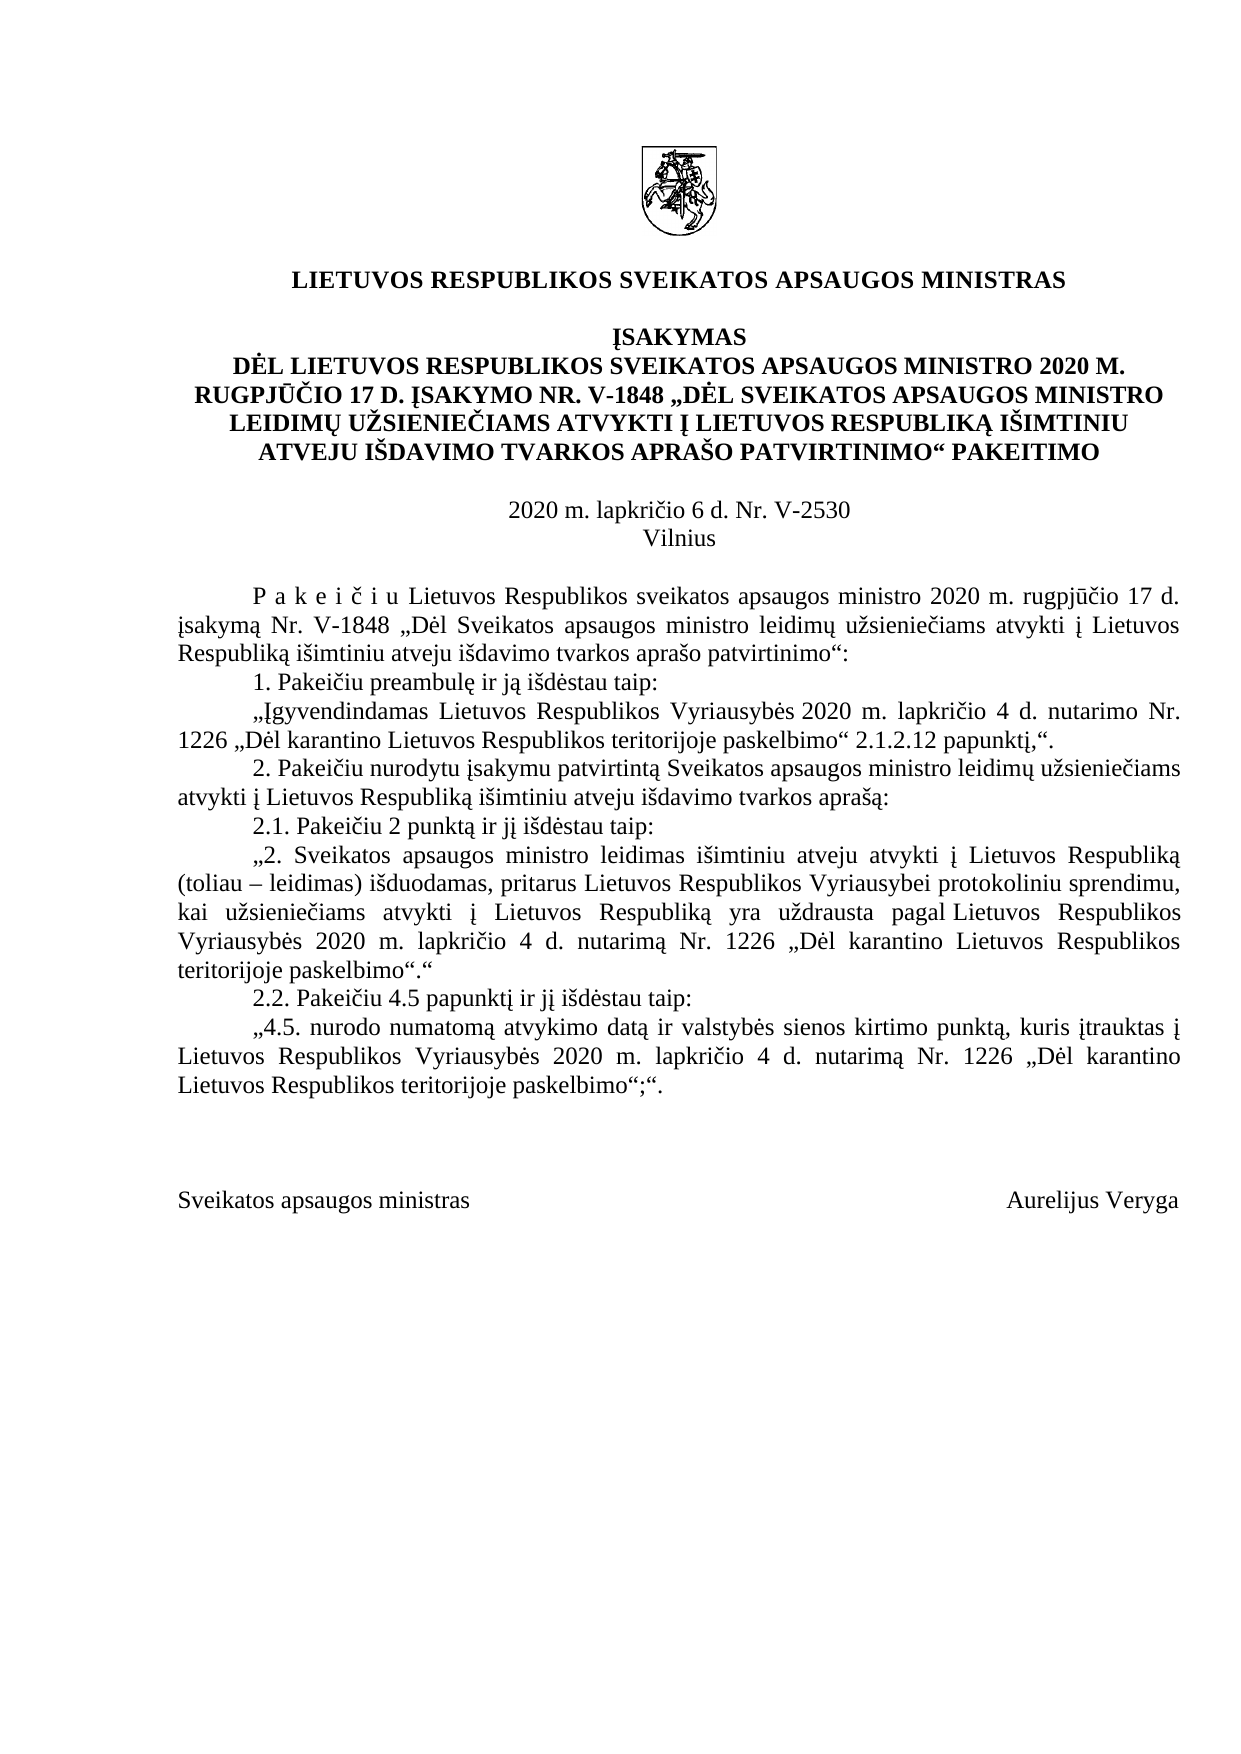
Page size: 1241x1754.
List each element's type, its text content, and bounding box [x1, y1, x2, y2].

text 2.2. Pakeičiu 4.5 papunktį ir jį išdėstau taip: [177, 983, 1181, 1012]
text Sveikatos apsaugos ministras Aurelijus Veryga [177, 1185, 1181, 1213]
text 2020 m. lapkričio 6 d. Nr. V-2530 [177, 495, 1181, 523]
text 2.1. Pakeičiu 2 punktą ir jį išdėstau taip: [177, 811, 1181, 840]
text „2. Sveikatos apsaugos ministro leidimas išimtiniu atveju atvykti į Lietuvos Respubliką (toliau – leidimas) išduodamas, pritarus Lietuvos Respublikos Vyriausybei protokoliniu sprendimu, kai užsieniečiams atvykti į Lietuvos Respubliką yra uždrausta pagal Lietuvos Respublikos Vyriausybės 2020 m. lapkričio 4 d. nutarimą Nr. 1226 „Dėl karantino Lietuvos Respublikos teritorijoje paskelbimo“.“ [177, 840, 1181, 983]
text DĖL Lietuvos Respublikos SVEIKATOS APSAUGOS MINISTRO 2020 m. rugpjūčio 17 d. įsakymo nr. V-1848 „dėl SVEIKATOS APSAUGOS MINISTRO Leidimų užsieniečiams atvykti į Lietuvos Respubliką išimtiniu atveju išdavimo tvarkos aprašo patvirtinimo“ pakeitimo [177, 351, 1181, 466]
text Vilnius [177, 523, 1181, 552]
text 1. Pakeičiu preambulę ir ją išdėstau taip: [177, 667, 1181, 696]
text 2. Pakeičiu nurodytu įsakymu patvirtintą Sveikatos apsaugos ministro leidimų užsieniečiams atvykti į Lietuvos Respubliką išimtiniu atveju išdavimo tvarkos aprašą: [177, 753, 1181, 811]
text „Įgyvendindamas Lietuvos Respublikos Vyriausybės 2020 m. lapkričio 4 d. nutarimo Nr. 1226 „Dėl karantino Lietuvos Respublikos teritorijoje paskelbimo“ 2.1.2.12 papunktį,“. [177, 696, 1181, 753]
text „4.5. nurodo numatomą atvykimo datą ir valstybės sienos kirtimo punktą, kuris įtrauktas į Lietuvos Respublikos Vyriausybės 2020 m. lapkričio 4 d. nutarimą Nr. 1226 „Dėl karantino Lietuvos Respublikos teritorijoje paskelbimo“;“. [177, 1012, 1181, 1098]
text P a k e i č i u Lietuvos Respublikos sveikatos apsaugos ministro 2020 m. rugpjūčio 17 d. įsakymą Nr. V-1848 „Dėl Sveikatos apsaugos ministro leidimų užsieniečiams atvykti į Lietuvos Respubliką išimtiniu atveju išdavimo tvarkos aprašo patvirtinimo“: [177, 581, 1181, 667]
text LIETUVOS RESPUBLIKOS SVEIKATOS APSAUGOS MINISTRAS [177, 265, 1181, 293]
text ĮSAKYMAS [177, 322, 1181, 351]
